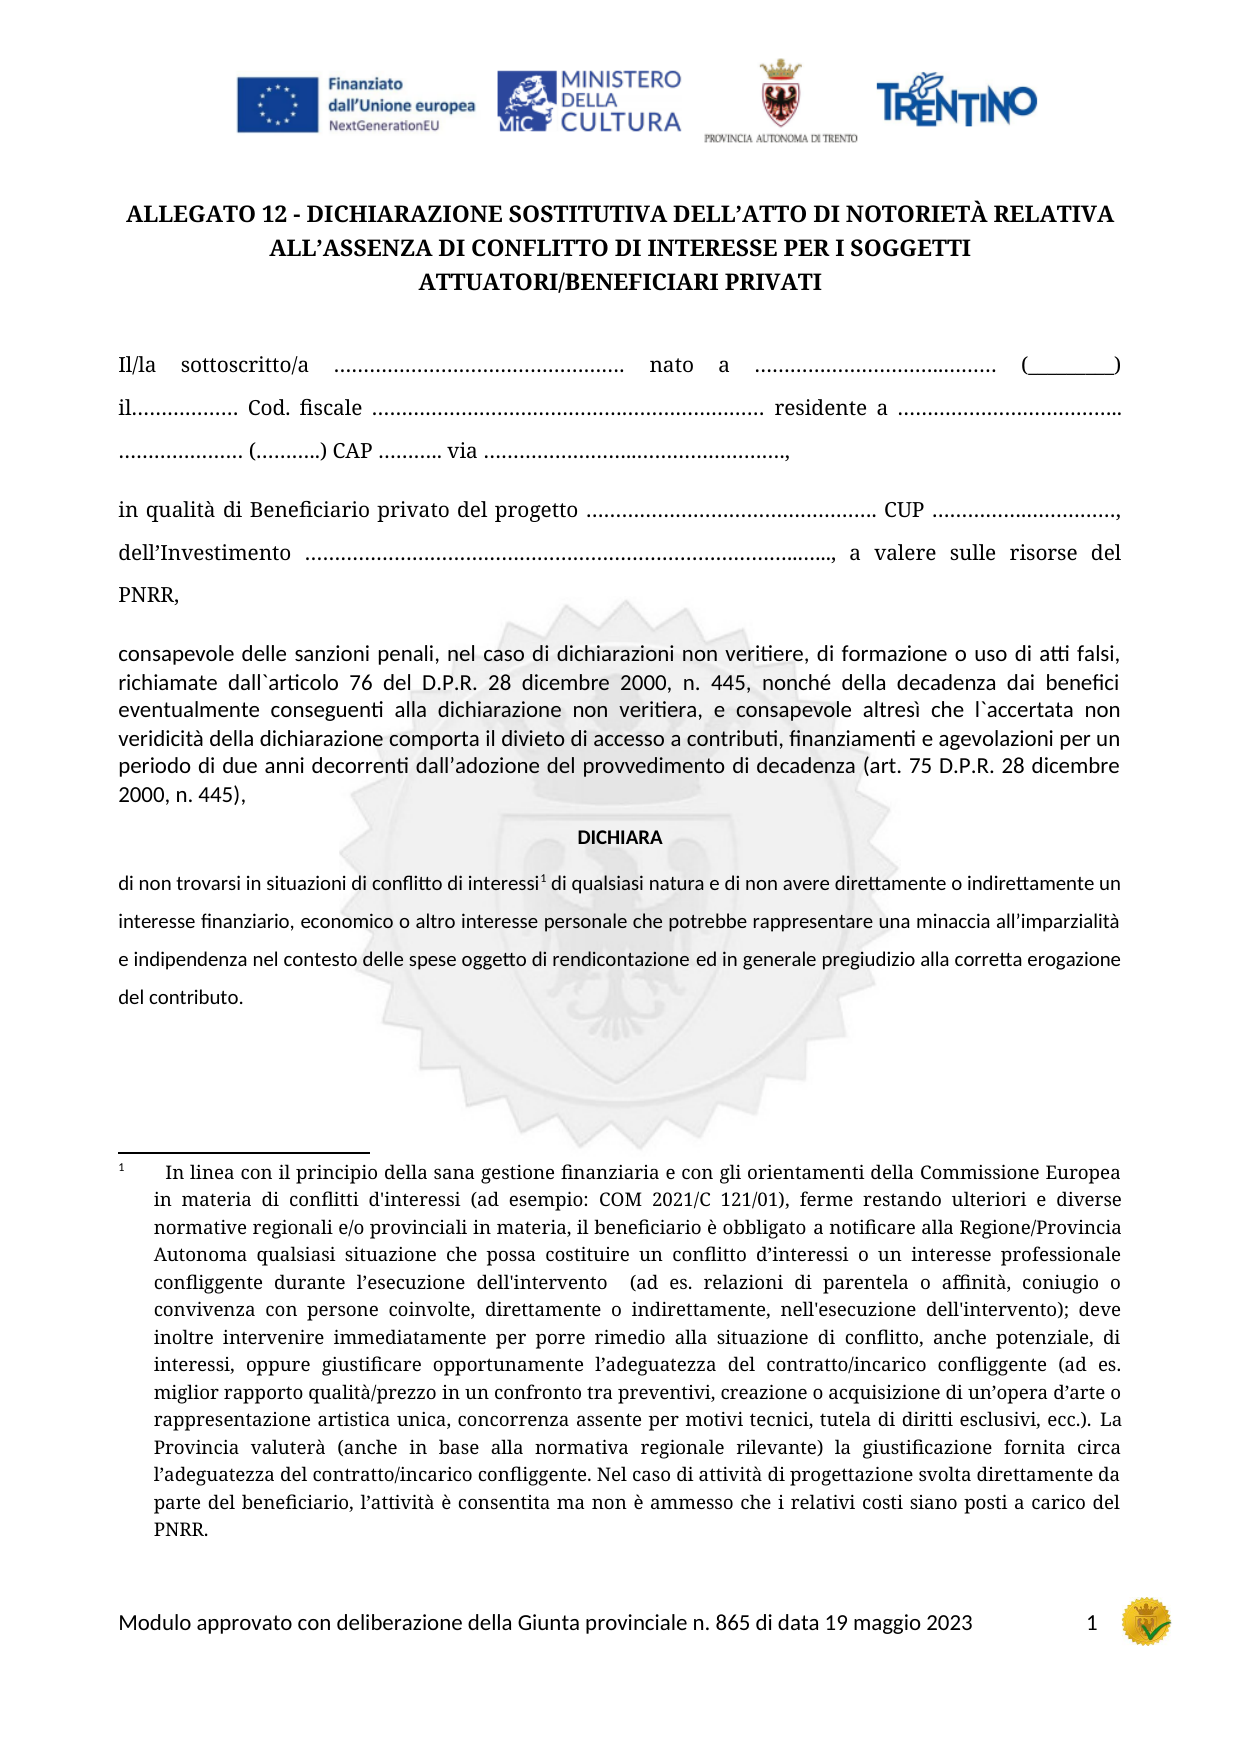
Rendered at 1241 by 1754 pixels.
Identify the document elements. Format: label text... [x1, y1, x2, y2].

picture [1121, 1597, 1173, 1646]
picture [339, 808, 901, 824]
picture [339, 609, 901, 639]
picture [339, 850, 901, 870]
text Il/la sottoscritto/a …………………………………………. nato a …………………………..……… (_________) il……………… Cod. fiscale ………………………………………………………… residente a ………………………………..………………… (………..) CAP ……….. via ……………………..……………………., [118, 351, 1122, 464]
picture [228, 50, 1047, 156]
text consapevole delle sanzioni penali, nel caso di dichiarazioni non veritiere, di formazione o uso di atti falsi, richiamate dall`articolo 76 del D.P.R. 28 dicembre 2000, n. 445, nonché della decadenza dai benefici eventualmente conseguenti alla dichiarazione non veritiera, e consapevole altresì che l`accertata non veridicità della dichiarazione comporta il divieto di accesso a contributi, finanziamenti e agevolazioni per un periodo di due anni decorrenti dall’adozione del provvedimento di decadenza (art. 75 D.P.R. 28 dicembre 2000, n. 445), [118, 639, 1122, 808]
text In linea con il principio della sana gestione finanziaria e con gli orientamenti della Commissione Europea in materia di conflitti d'interessi (ad esempio: COM 2021/C 121/01), ferme restando ulteriori e diverse normative regionali e/o provinciali in materia, il beneficiario è obbligato a notificare alla Regione/Provincia Autonoma qualsiasi situazione che possa costituire un conflitto d’interessi o un interesse professionale confliggente durante l’esecuzione dell'intervento (ad es. relazioni di parentela o affinità, coniugio o convivenza con persone coinvolte, direttamente o indirettamente, nell'esecuzione dell'intervento); deve inoltre intervenire immediatamente per porre rimedio alla situazione di conflitto, anche potenziale, di interessi, oppure giustificare opportunamente l’adeguatezza del contratto/incarico confliggente (ad es. miglior rapporto qualità/prezzo in un confronto tra preventivi, creazione o acquisizione di un’opera d’arte o rappresentazione artistica unica, concorrenza assente per motivi tecnici, tutela di diritti esclusivi, ecc.). La Provincia valuterà (anche in base alla normativa regionale rilevante) la giustificazione fornita circa l’adeguatezza del contratto/incarico confliggente. Nel caso di attività di progettazione svolta direttamente da parte del beneficiario, l’attività è consentita ma non è ammesso che i relativi costi siano posti a carico del PNRR. [118, 1159, 1122, 1542]
text di non trovarsi in situazioni di conflitto di interessi di qualsiasi natura e di non avere direttamente o indirettamente un interesse finanziario, economico o altro interesse personale che potrebbe rappresentare una minaccia all’imparzialità e indipendenza nel contesto delle spese oggetto di rendicontazione ed in generale pregiudizio alla corretta erogazione del contributo. [118, 870, 1122, 1010]
text DICHIARA [118, 824, 1122, 850]
picture [339, 1010, 901, 1158]
text ALLEGATO 12 - DICHIARAZIONE SOSTITUTIVA DELL’ATTO DI NOTORIETÀ RELATIVA ALL’ASSENZA DI CONFLITTO DI INTERESSE PER I SOGGETTI ATTUATORI/BENEFICIARI PRIVATI [118, 198, 1122, 297]
text in qualità di Beneficiario privato del progetto …………………………………………. CUP …………….……………, dell’Investimento ………………………………………………………………………..…..., a valere sulle risorse del PNRR, [118, 495, 1122, 609]
text Modulo approvato con deliberazione della Giunta provinciale n. 865 di data 19 maggio 2023 1 [118, 1608, 1122, 1636]
